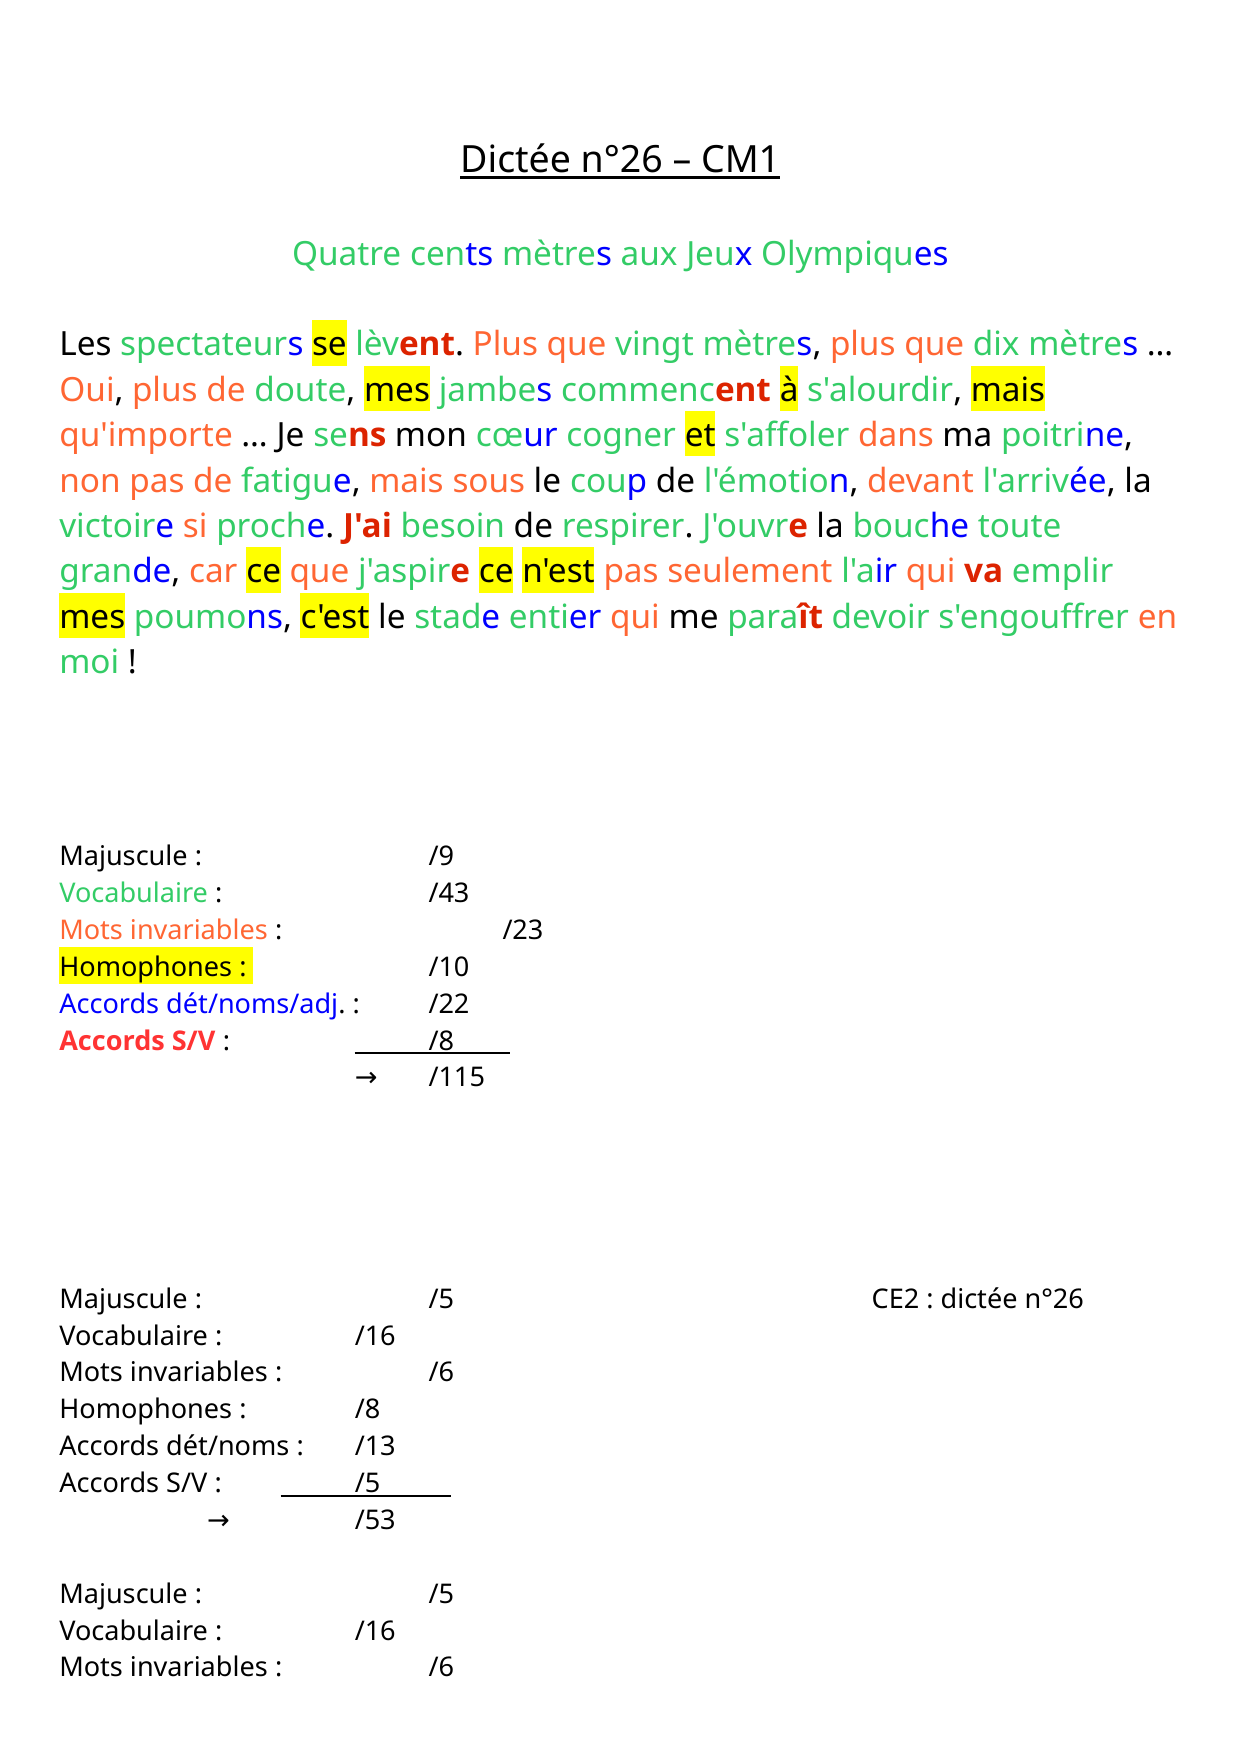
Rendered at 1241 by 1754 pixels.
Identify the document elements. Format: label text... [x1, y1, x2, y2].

text → /115 [59, 1058, 1181, 1095]
text Majuscule : /5 [59, 1574, 1181, 1611]
text Mots invariables : /6 [59, 1648, 1181, 1685]
text Accords S/V : /8 [59, 1021, 1181, 1058]
text Les spectateurs se lèvent. Plus que vingt mètres, plus que dix mètres … Oui, plus de doute, mes jambes commencent à s'alourdir, mais qu'importe … Je sens mon cœur cogner et s'affoler dans ma poitrine, non pas de fatigue, mais sous le coup de l'émotion, devant l'arrivée, la victoire si proche. J'ai besoin de respirer. J'ouvre la bouche toute grande, car ce que j'aspire ce n'est pas seulement l'air qui va emplir mes poumons, c'est le stade entier qui me paraît devoir s'engouffrer en moi ! [59, 320, 1181, 683]
text Homophones : /10 [59, 947, 1181, 984]
text Dictée n°26 – CM1 [59, 133, 1181, 184]
text Quatre cents mètres aux Jeux Olympiques [59, 229, 1181, 275]
text Majuscule : /9 [59, 837, 1181, 873]
text Accords dét/noms : /13 [59, 1427, 1181, 1463]
text → /53 [59, 1500, 1181, 1537]
text Vocabulaire : /16 [59, 1611, 1181, 1648]
text Mots invariables : /6 [59, 1353, 1181, 1390]
text Majuscule : /5 CE2 : dictée n°26 [59, 1279, 1181, 1316]
text Accords S/V : /5 [59, 1463, 1181, 1500]
text Mots invariables : /23 [59, 910, 1181, 947]
text Vocabulaire : /43 [59, 873, 1181, 910]
text Homophones : /8 [59, 1390, 1181, 1427]
text Accords dét/noms/adj. : /22 [59, 984, 1181, 1021]
text Vocabulaire : /16 [59, 1316, 1181, 1353]
